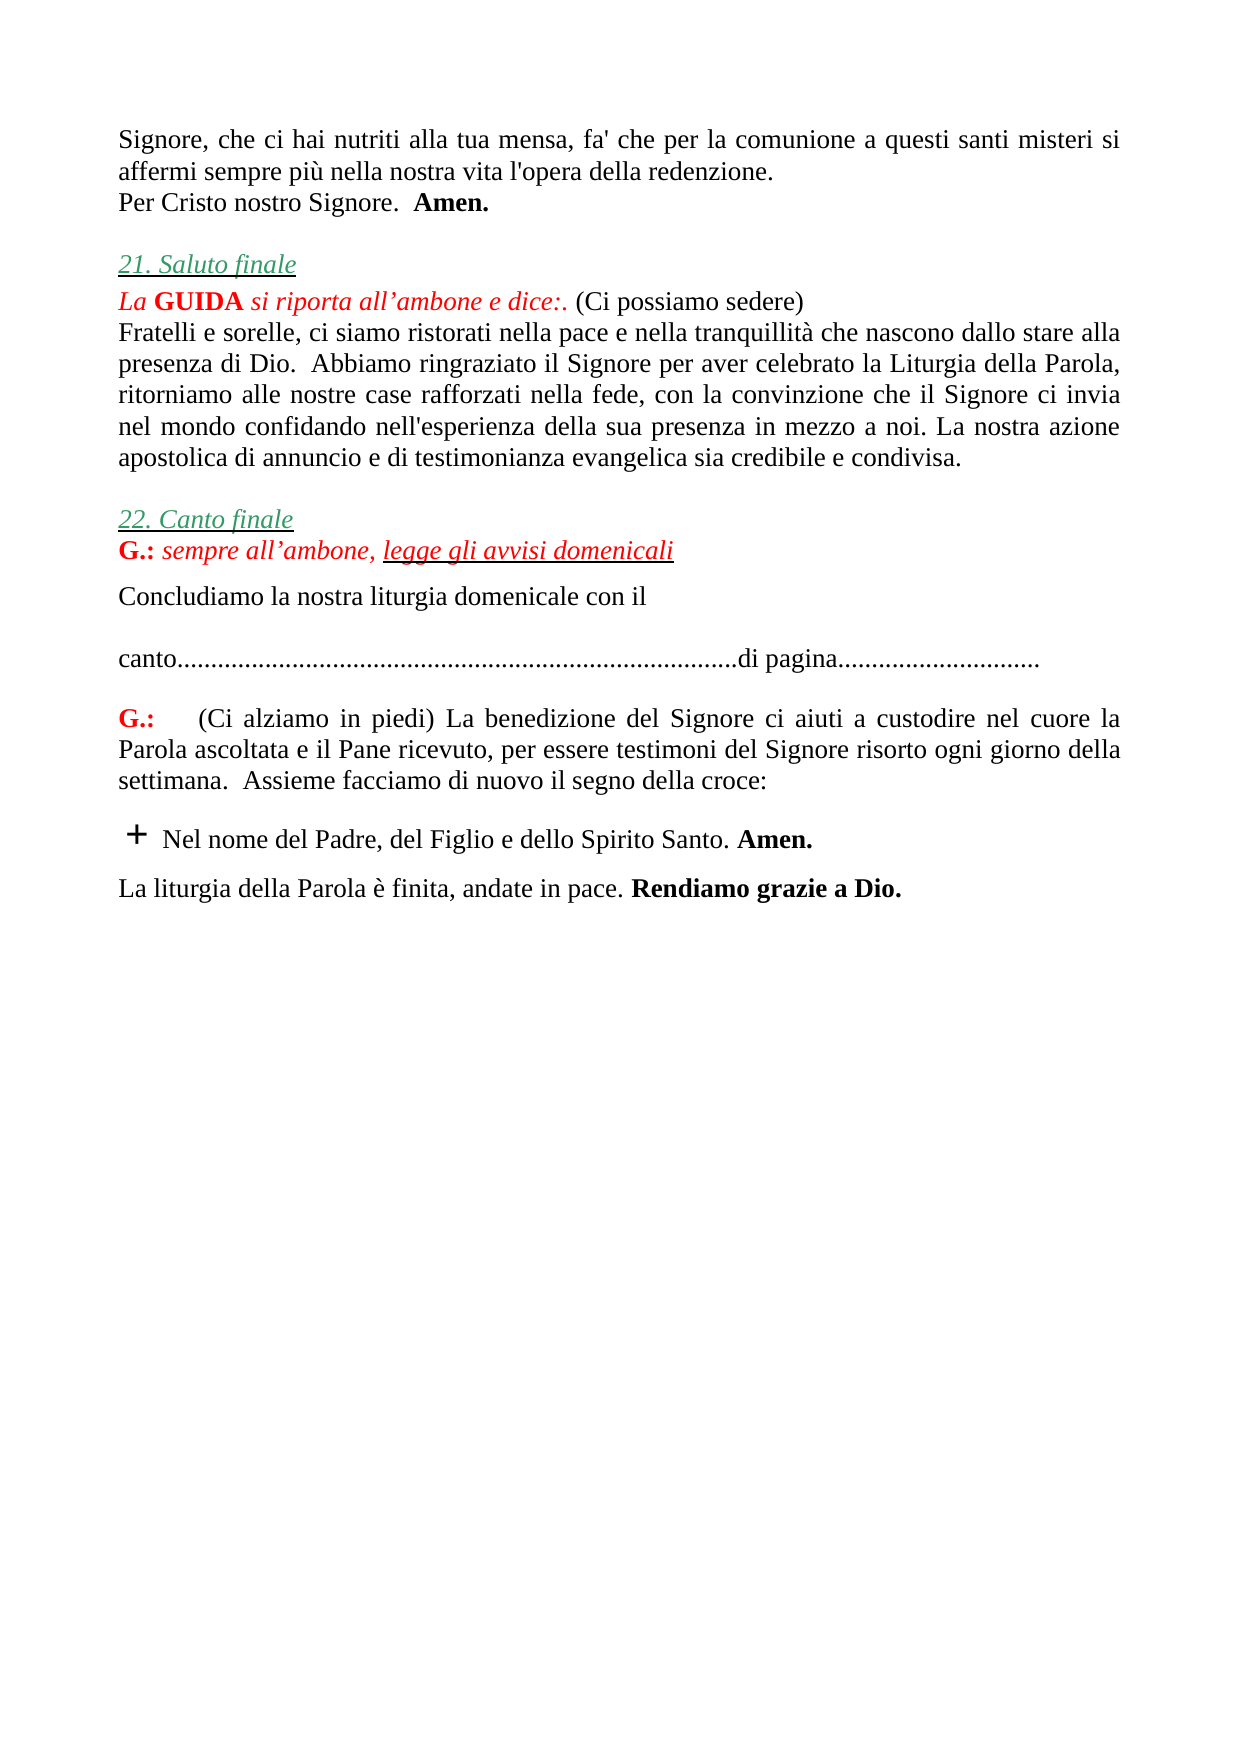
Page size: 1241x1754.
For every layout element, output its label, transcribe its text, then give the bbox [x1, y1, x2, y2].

text La GUIDA si riporta all’ambone e dice:. (Ci possiamo sedere) [118, 285, 1122, 316]
text Signore, che ci hai nutriti alla tua mensa, fa' che per la comunione a questi santi misteri si affermi sempre più nella nostra vita l'opera della redenzione. [118, 123, 1122, 186]
text Fratelli e sorelle, ci siamo ristorati nella pace e nella tranquillità che nascono dallo stare alla presenza di Dio. Abbiamo ringraziato il Signore per aver celebrato la Liturgia della Parola, ritorniamo alle nostre case rafforzati nella fede, con la convinzione che il Signore ci invia nel mondo confidando nell'esperienza della sua presenza in mezzo a noi. La nostra azione apostolica di annuncio e di testimonianza evangelica sia credibile e condivisa. [118, 316, 1122, 472]
text Per Cristo nostro Signore. Amen. [118, 186, 1122, 217]
text canto...................................................................................di pagina.............................. [118, 642, 1122, 673]
text + Nel nome del Padre, del Figlio e dello Spirito Santo. Amen. [118, 810, 1122, 858]
text La liturgia della Parola è finita, andate in pace. Rendiamo grazie a Dio. [118, 872, 1122, 903]
text G.: sempre all’ambone, legge gli avvisi domenicali [118, 534, 1122, 565]
text 21. Saluto finale [118, 248, 1122, 279]
text 22. Canto finale [118, 503, 1122, 534]
text Concludiamo la nostra liturgia domenicale con il [118, 580, 1122, 611]
text G.: (Ci alziamo in piedi) La benedizione del Signore ci aiuti a custodire nel cuore la Parola ascoltata e il Pane ricevuto, per essere testimoni del Signore risorto ogni giorno della settimana. Assieme facciamo di nuovo il segno della croce: [118, 702, 1122, 795]
